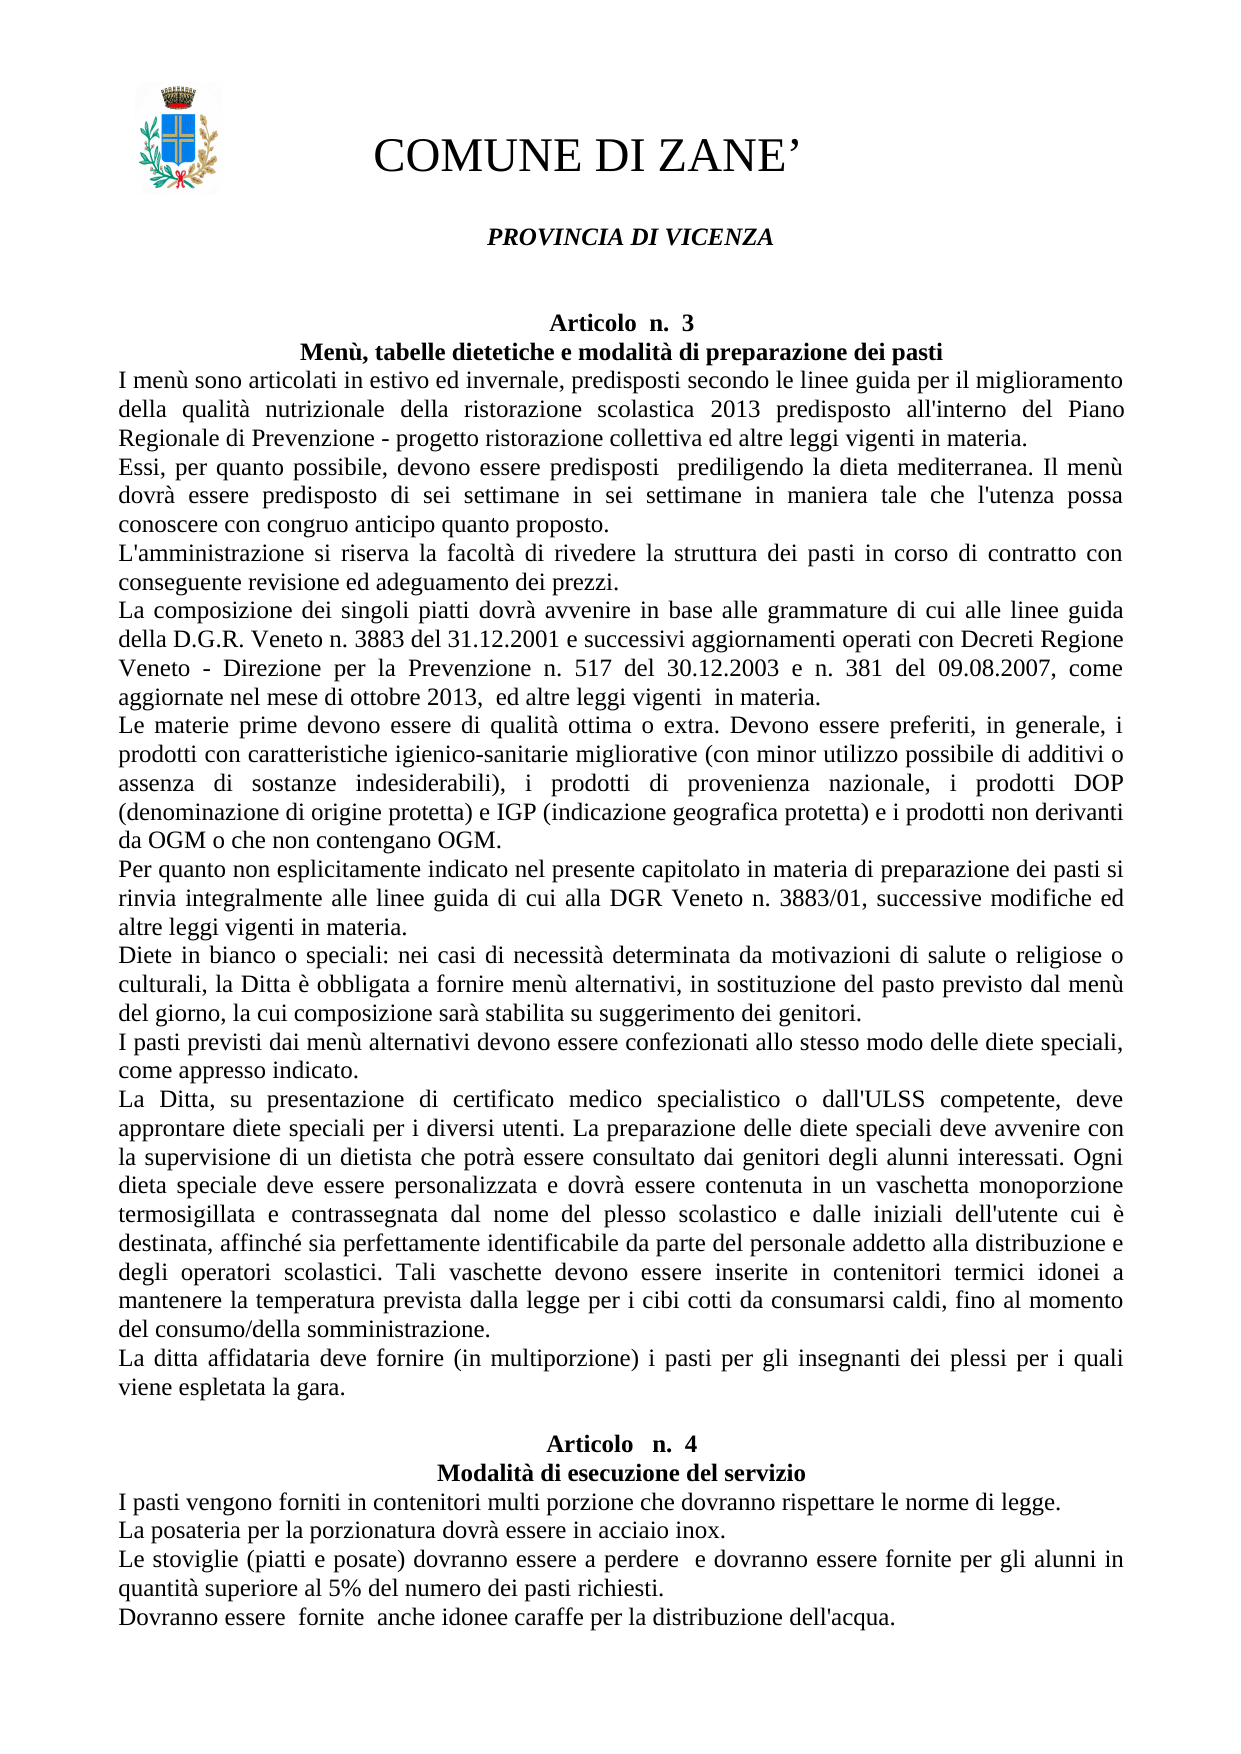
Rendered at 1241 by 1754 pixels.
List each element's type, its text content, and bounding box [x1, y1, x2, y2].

text Le materie prime devono essere di qualità ottima o extra. Devono essere preferiti, in generale, i prodotti con caratteristiche igienico-sanitarie migliorative (con minor utilizzo possibile di additivi o assenza di sostanze indesiderabili), i prodotti di provenienza nazionale, i prodotti DOP (denominazione di origine protetta) e IGP (indicazione geografica protetta) e i prodotti non derivanti da OGM o che non contengano OGM. [118, 711, 1125, 854]
text Menù, tabelle dietetiche e modalità di preparazione dei pasti [118, 337, 1125, 366]
text Le stoviglie (piatti e posate) dovranno essere a perdere e dovranno essere fornite per gli alunni in quantità superiore al 5% del numero dei pasti richiesti. [118, 1544, 1125, 1602]
text La composizione dei singoli piatti dovrà avvenire in base alle grammature di cui alle linee guida della D.G.R. Veneto n. 3883 del 31.12.2001 e successivi aggiornamenti operati con Decreti Regione Veneto - Direzione per la Prevenzione n. 517 del 30.12.2003 e n. 381 del 09.08.2007, come aggiornate nel mese di ottobre 2013, ed altre leggi vigenti in materia. [118, 596, 1125, 711]
text I pasti vengono forniti in contenitori multi porzione che dovranno rispettare le norme di legge. [118, 1487, 1125, 1516]
text Articolo n. 4 [118, 1429, 1125, 1458]
text Modalità di esecuzione del servizio [118, 1458, 1125, 1487]
text La posateria per la porzionatura dovrà essere in acciaio inox. [118, 1516, 1125, 1544]
text La ditta affidataria deve fornire (in multiporzione) i pasti per gli insegnanti dei plessi per i quali viene espletata la gara. [118, 1343, 1125, 1401]
text La Ditta, su presentazione di certificato medico specialistico o dall'ULSS competente, deve approntare diete speciali per i diversi utenti. La preparazione delle diete speciali deve avvenire con la supervisione di un dietista che potrà essere consultato dai genitori degli alunni interessati. Ogni dieta speciale deve essere personalizzata e dovrà essere contenuta in un vaschetta monoporzione termosigillata e contrassegnata dal nome del plesso scolastico e dalle iniziali dell'utente cui è destinata, affinché sia perfettamente identificabile da parte del personale addetto alla distribuzione e degli operatori scolastici. Tali vaschette devono essere inserite in contenitori termici idonei a mantenere la temperatura prevista dalla legge per i cibi cotti da consumarsi caldi, fino al momento del consumo/della somministrazione. [118, 1084, 1125, 1343]
text Dovranno essere fornite anche idonee caraffe per la distribuzione dell'acqua. [118, 1602, 1125, 1631]
text Diete in bianco o speciali: nei casi di necessità determinata da motivazioni di salute o religiose o culturali, la Ditta è obbligata a fornire menù alternativi, in sostituzione del pasto previsto dal menù del giorno, la cui composizione sarà stabilita su suggerimento dei genitori. [118, 941, 1125, 1027]
text Essi, per quanto possibile, devono essere predisposti prediligendo la dieta mediterranea. Il menù dovrà essere predisposto di sei settimane in sei settimane in maniera tale che l'utenza possa conoscere con congruo anticipo quanto proposto. [118, 452, 1125, 538]
text I menù sono articolati in estivo ed invernale, predisposti secondo le linee guida per il miglioramento della qualità nutrizionale della ristorazione scolastica 2013 predisposto all'interno del Piano Regionale di Prevenzione - progetto ristorazione collettiva ed altre leggi vigenti in materia. [118, 366, 1125, 452]
picture [134, 82, 223, 195]
text Per quanto non esplicitamente indicato nel presente capitolato in materia di preparazione dei pasti si rinvia integralmente alle linee guida di cui alla DGR Veneto n. 3883/01, successive modifiche ed altre leggi vigenti in materia. [118, 854, 1125, 941]
text L'amministrazione si riserva la facoltà di rivedere la struttura dei pasti in corso di contratto con conseguente revisione ed adeguamento dei prezzi. [118, 538, 1125, 596]
text I pasti previsti dai menù alternativi devono essere confezionati allo stesso modo delle diete speciali, come appresso indicato. [118, 1027, 1125, 1084]
text Articolo n. 3 [118, 308, 1125, 337]
